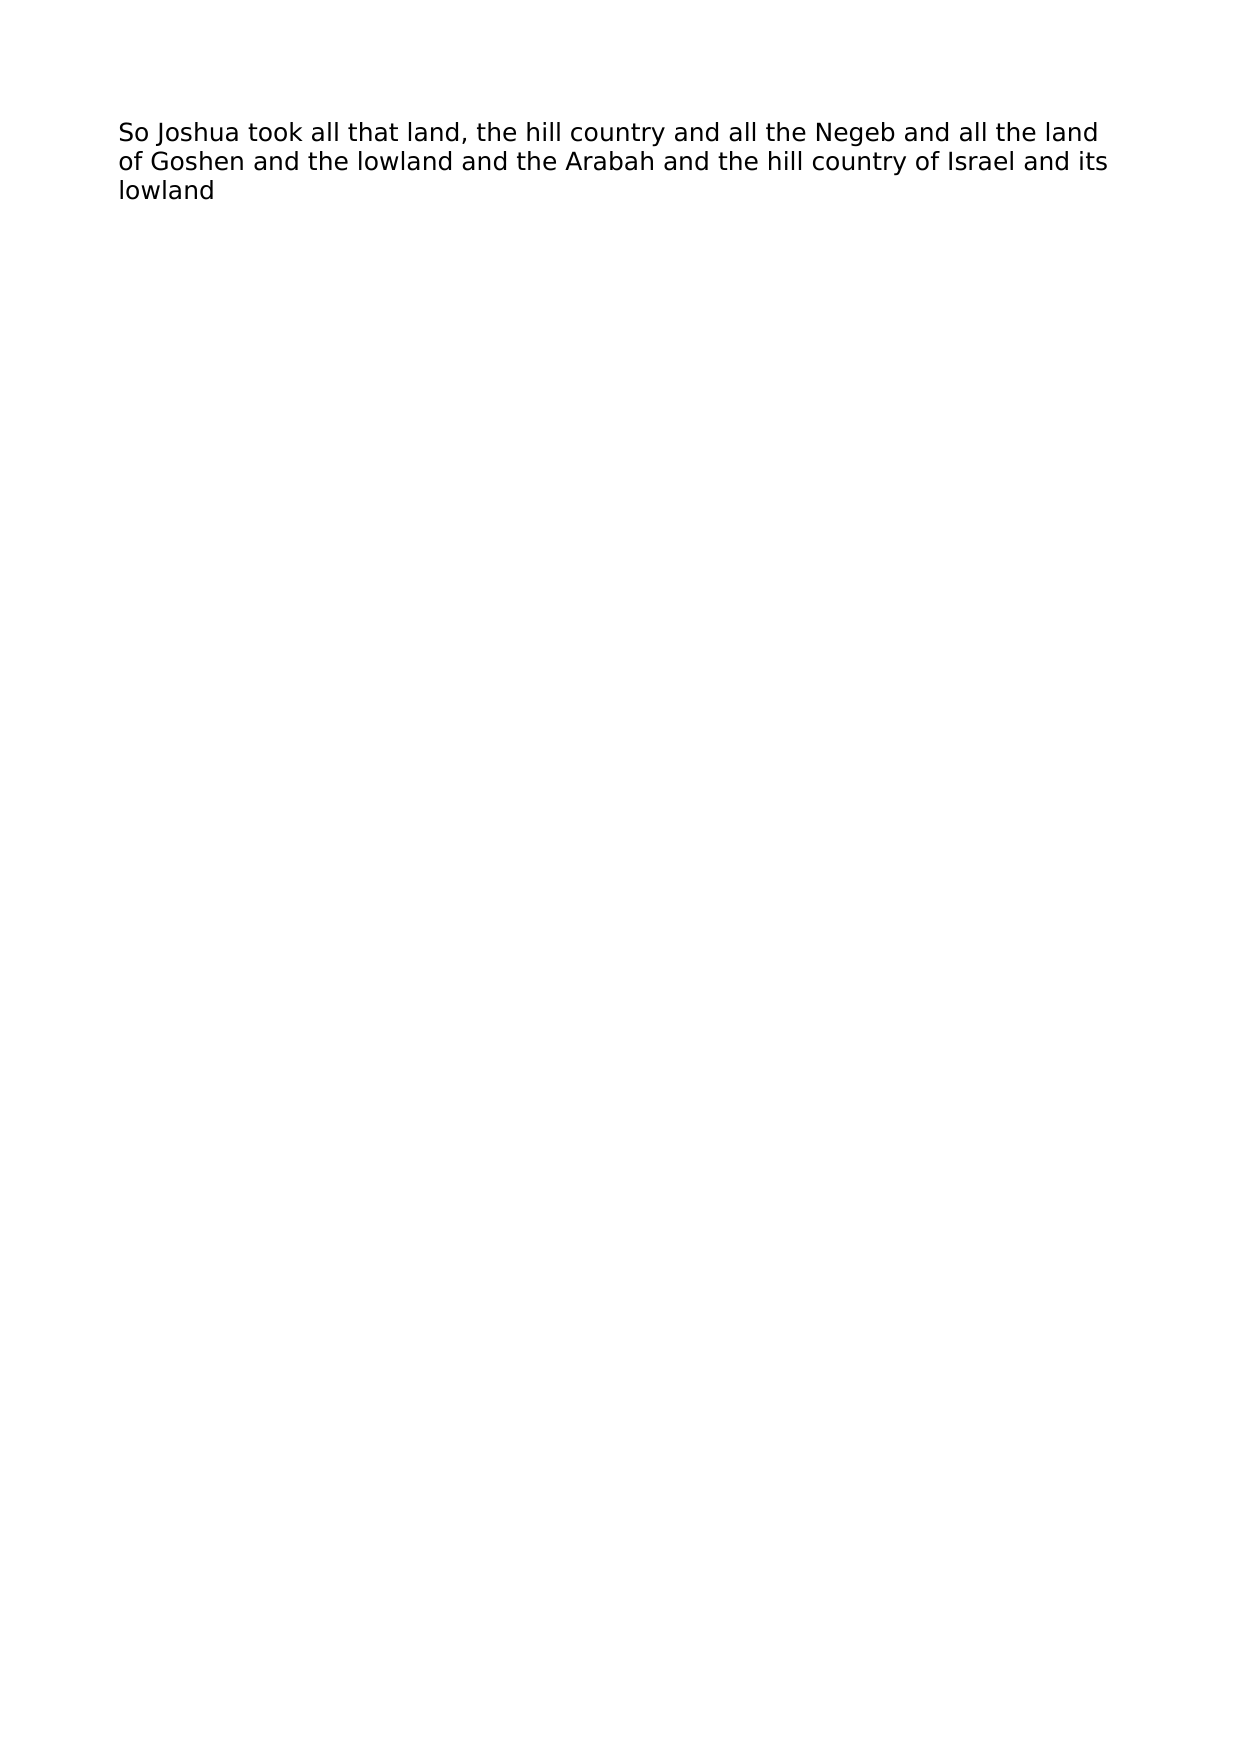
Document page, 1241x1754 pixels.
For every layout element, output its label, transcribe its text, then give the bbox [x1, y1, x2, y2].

text So Joshua took all that land, the hill country and all the Negeb and all the land of Goshen and the lowland and the Arabah and the hill country of Israel and its lowland [118, 118, 1122, 206]
